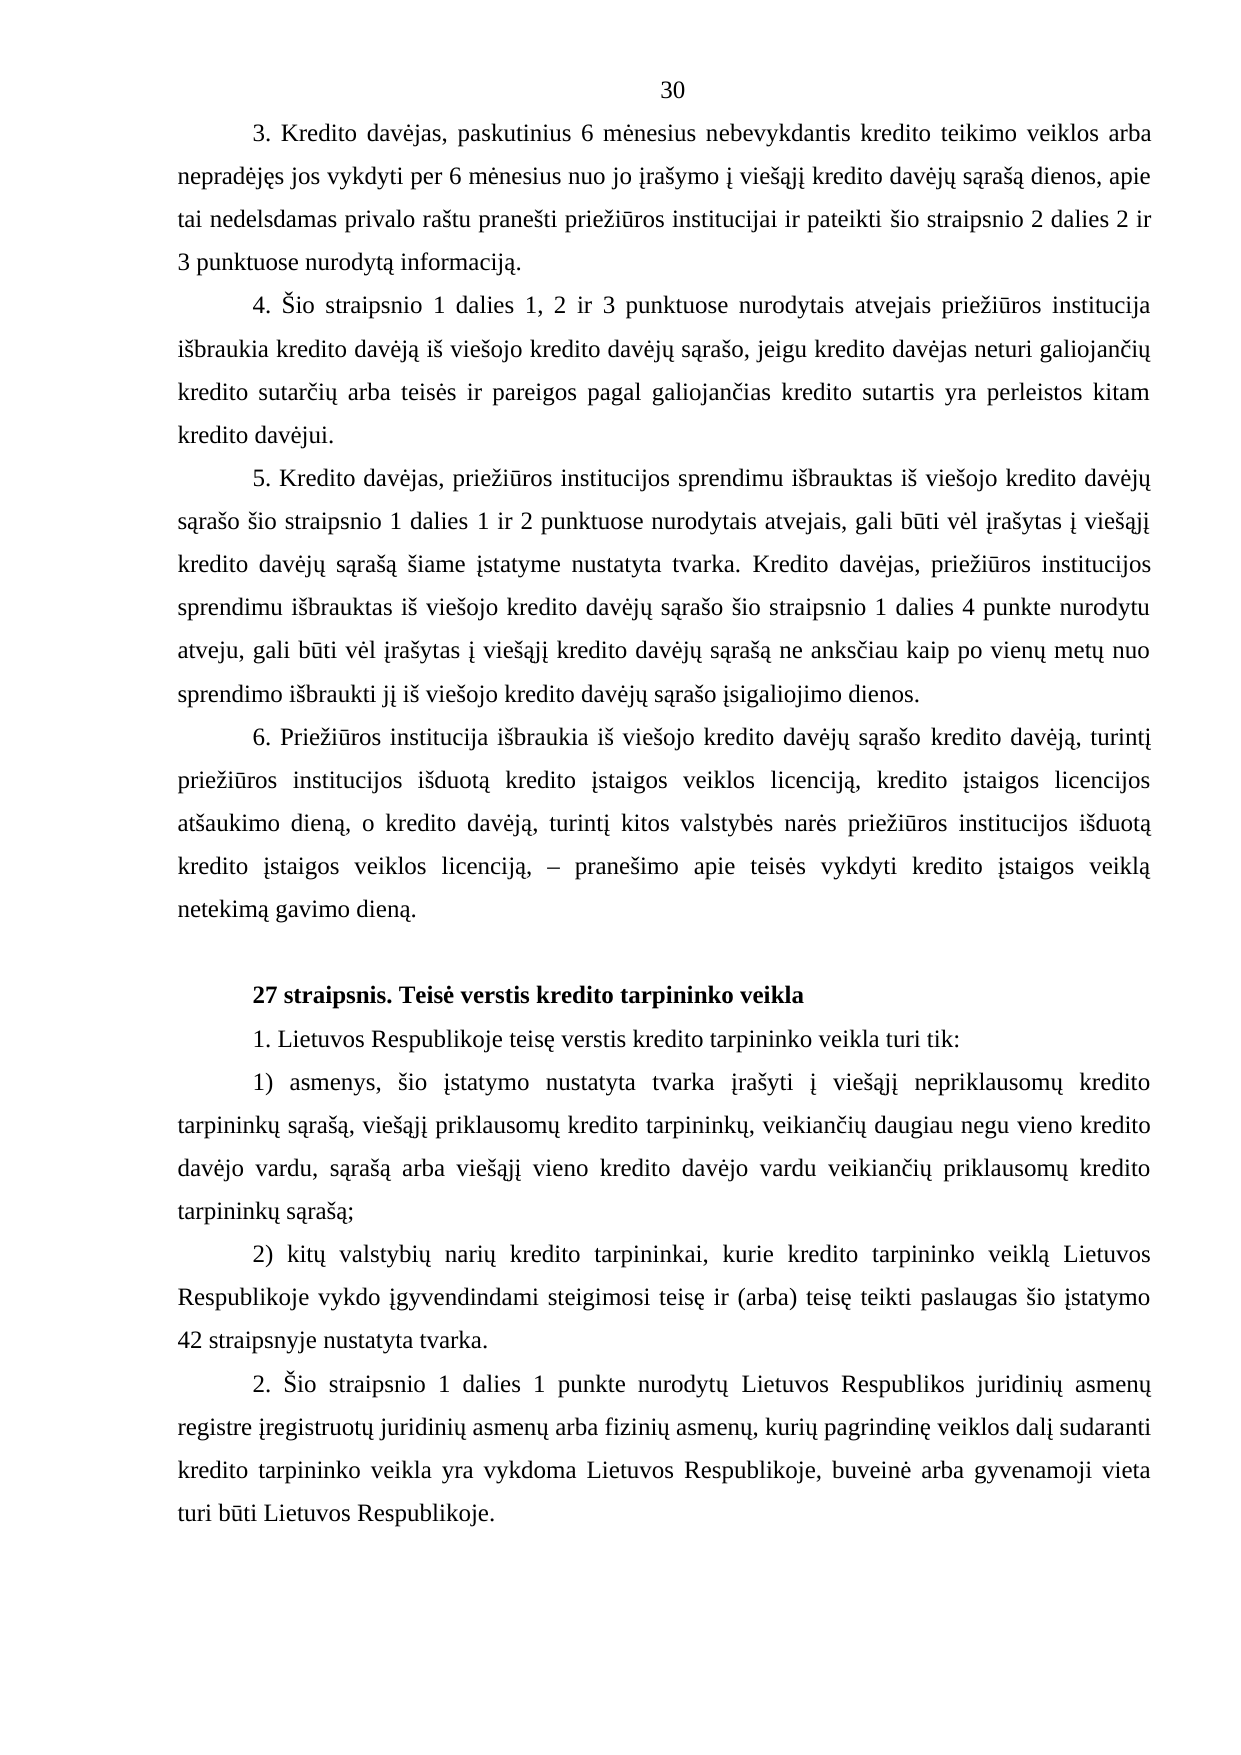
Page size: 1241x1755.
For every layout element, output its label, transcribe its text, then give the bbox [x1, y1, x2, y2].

text 27 straipsnis. Teisė verstis kredito tarpininko veikla [177, 981, 1152, 1009]
text 1. Lietuvos Respublikoje teisę verstis kredito tarpininko veikla turi tik: [177, 1024, 1152, 1052]
text 3. Kredito davėjas, paskutinius 6 mėnesius nebevykdantis kredito teikimo veiklos arba nepradėjęs jos vykdyti per 6 mėnesius nuo jo įrašymo į viešąjį kredito davėjų sąrašą dienos, apie tai nedelsdamas privalo raštu pranešti priežiūros institucijai ir pateikti šio straipsnio 2 dalies 2 ir 3 punktuose nurodytą informaciją. [177, 118, 1152, 276]
text 6. Priežiūros institucija išbraukia iš viešojo kredito davėjų sąrašo kredito davėją, turintį priežiūros institucijos išduotą kredito įstaigos veiklos licenciją, kredito įstaigos licencijos atšaukimo dieną, o kredito davėją, turintį kitos valstybės narės priežiūros institucijos išduotą kredito įstaigos veiklos licenciją, – pranešimo apie teisės vykdyti kredito įstaigos veiklą netekimą gavimo dieną. [177, 722, 1152, 923]
text 2. Šio straipsnio 1 dalies 1 punkte nurodytų Lietuvos Respublikos juridinių asmenų registre įregistruotų juridinių asmenų arba fizinių asmenų, kurių pagrindinę veiklos dalį sudaranti kredito tarpininko veikla yra vykdoma Lietuvos Respublikoje, buveinė arba gyvenamoji vieta turi būti Lietuvos Respublikoje. [177, 1369, 1152, 1527]
text 4. Šio straipsnio 1 dalies 1, 2 ir 3 punktuose nurodytais atvejais priežiūros institucija išbraukia kredito davėją iš viešojo kredito davėjų sąrašo, jeigu kredito davėjas neturi galiojančių kredito sutarčių arba teisės ir pareigos pagal galiojančias kredito sutartis yra perleistos kitam kredito davėjui. [177, 291, 1152, 449]
text 2) kitų valstybių narių kredito tarpininkai, kurie kredito tarpininko veiklą Lietuvos Respublikoje vykdo įgyvendindami steigimosi teisę ir (arba) teisę teikti paslaugas šio įstatymo 42 straipsnyje nustatyta tvarka. [177, 1239, 1152, 1354]
text 1) asmenys, šio įstatymo nustatyta tvarka įrašyti į viešąjį nepriklausomų kredito tarpininkų sąrašą, viešąjį priklausomų kredito tarpininkų, veikiančių daugiau negu vieno kredito davėjo vardu, sąrašą arba viešąjį vieno kredito davėjo vardu veikiančių priklausomų kredito tarpininkų sąrašą; [177, 1067, 1152, 1225]
text 5. Kredito davėjas, priežiūros institucijos sprendimu išbrauktas iš viešojo kredito davėjų sąrašo šio straipsnio 1 dalies 1 ir 2 punktuose nurodytais atvejais, gali būti vėl įrašytas į viešąjį kredito davėjų sąrašą šiame įstatyme nustatyta tvarka. Kredito davėjas, priežiūros institucijos sprendimu išbrauktas iš viešojo kredito davėjų sąrašo šio straipsnio 1 dalies 4 punkte nurodytu atveju, gali būti vėl įrašytas į viešąjį kredito davėjų sąrašą ne anksčiau kaip po vienų metų nuo sprendimo išbraukti jį iš viešojo kredito davėjų sąrašo įsigaliojimo dienos. [177, 463, 1152, 707]
